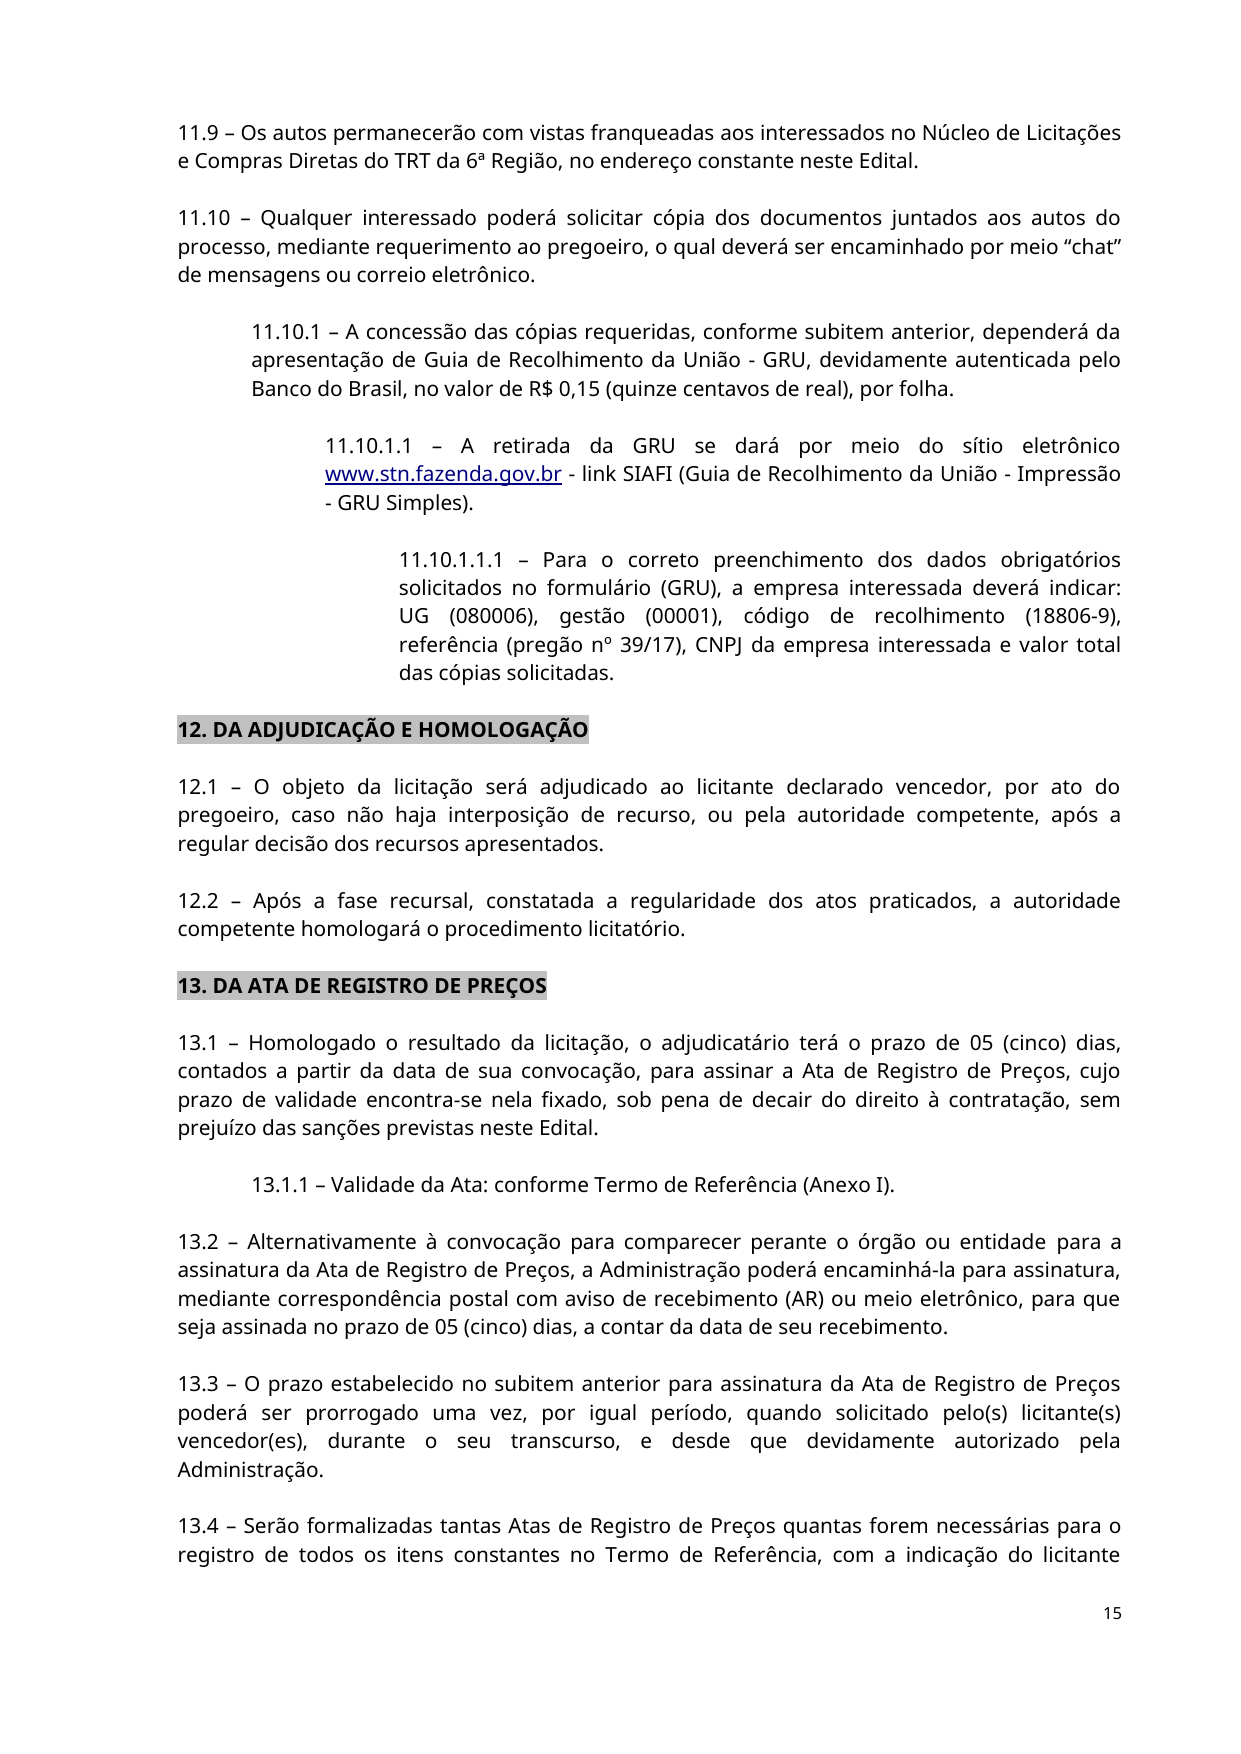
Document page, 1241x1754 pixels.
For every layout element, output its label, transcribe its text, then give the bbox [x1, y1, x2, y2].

text 11.10 – Qualquer interessado poderá solicitar cópia dos documentos juntados aos autos do processo, mediante requerimento ao pregoeiro, o qual deverá ser encaminhado por meio “chat” de mensagens ou correio eletrônico. [177, 203, 1122, 289]
text 13.1 – Homologado o resultado da licitação, o adjudicatário terá o prazo de 05 (cinco) dias, contados a partir da data de sua convocação, para assinar a Ata de Registro de Preços, cujo prazo de validade encontra-se nela fixado, sob pena de decair do direito à contratação, sem prejuízo das sanções previstas neste Edital. [177, 1028, 1122, 1142]
text 11.10.1.1 – A retirada da GRU se dará por meio do sítio eletrônico www.stn.fazenda.gov.br - link SIAFI (Guia de Recolhimento da União - Impressão - GRU Simples). [325, 431, 1122, 516]
text 13.4 – Serão formalizadas tantas Atas de Registro de Preços quantas forem necessárias para o registro de todos os itens constantes no Termo de Referência, com a indicação do licitante [177, 1512, 1122, 1568]
text 12. DA ADJUDICAÇÃO E HOMOLOGAÇÃO [177, 715, 1122, 744]
text 11.10.1.1.1 – Para o correto preenchimento dos dados obrigatórios solicitados no formulário (GRU), a empresa interessada deverá indicar: UG (080006), gestão (00001), código de recolhimento (18806-9), referência (pregão nº 39/17), CNPJ da empresa interessada e valor total das cópias solicitadas. [399, 545, 1122, 687]
text 11.9 – Os autos permanecerão com vistas franqueadas aos interessados no Núcleo de Licitações e Compras Diretas do TRT da 6ª Região, no endereço constante neste Edital. [177, 118, 1122, 175]
text 13.2 – Alternativamente à convocação para comparecer perante o órgão ou entidade para a assinatura da Ata de Registro de Preços, a Administração poderá encaminhá-la para assinatura, mediante correspondência postal com aviso de recebimento (AR) ou meio eletrônico, para que seja assinada no prazo de 05 (cinco) dias, a contar da data de seu recebimento. [177, 1227, 1122, 1341]
text 13. DA ATA DE REGISTRO DE PREÇOS [177, 971, 1122, 1000]
text 12.2 – Após a fase recursal, constatada a regularidade dos atos praticados, a autoridade competente homologará o procedimento licitatório. [177, 886, 1122, 943]
text 13.1.1 – Validade da Ata: conforme Termo de Referência (Anexo I). [251, 1170, 1122, 1199]
text 13.3 – O prazo estabelecido no subitem anterior para assinatura da Ata de Registro de Preços poderá ser prorrogado uma vez, por igual período, quando solicitado pelo(s) licitante(s) vencedor(es), durante o seu transcurso, e desde que devidamente autorizado pela Administração. [177, 1369, 1122, 1483]
text 12.1 – O objeto da licitação será adjudicado ao licitante declarado vencedor, por ato do pregoeiro, caso não haja interposição de recurso, ou pela autoridade competente, após a regular decisão dos recursos apresentados. [177, 772, 1122, 857]
text 11.10.1 – A concessão das cópias requeridas, conforme subitem anterior, dependerá da apresentação de Guia de Recolhimento da União - GRU, devidamente autenticada pelo Banco do Brasil, no valor de R$ 0,15 (quinze centavos de real), por folha. [251, 317, 1122, 402]
